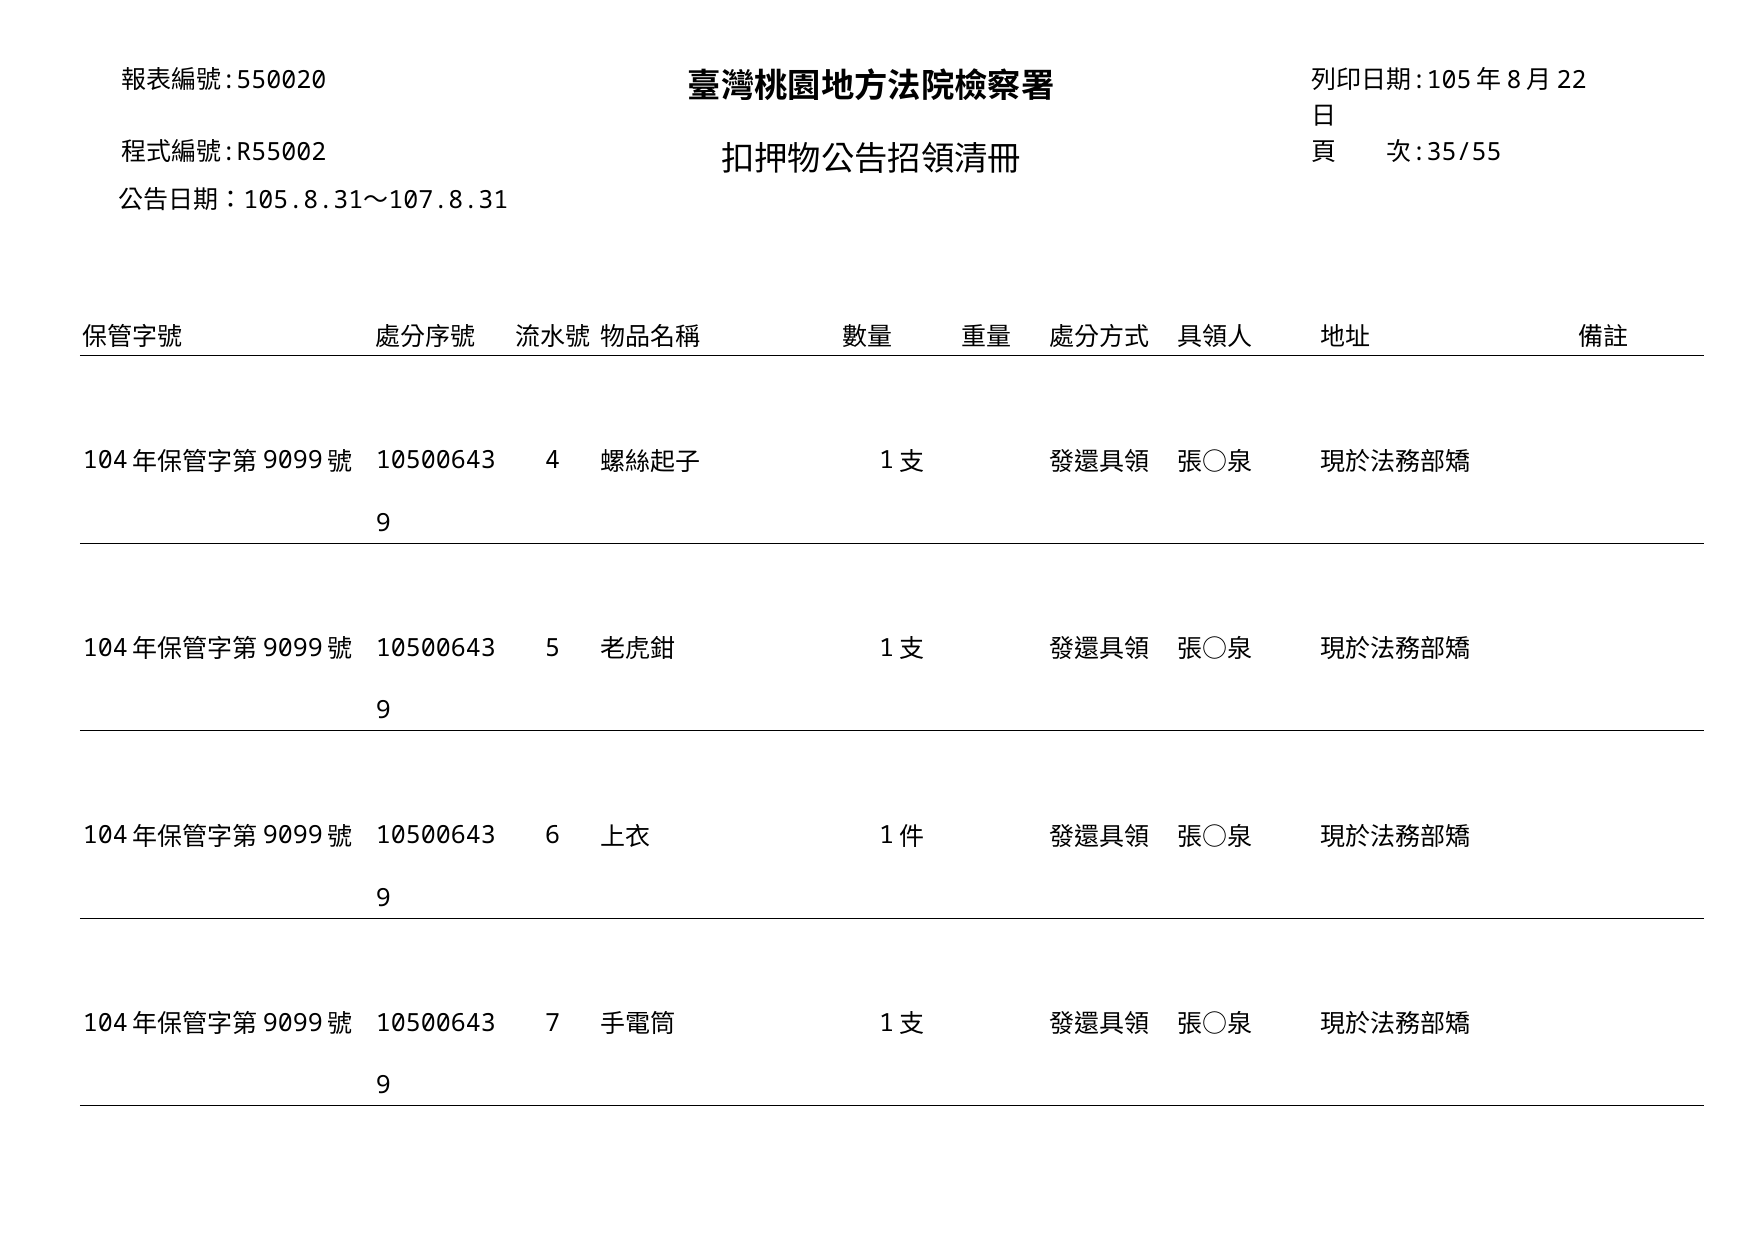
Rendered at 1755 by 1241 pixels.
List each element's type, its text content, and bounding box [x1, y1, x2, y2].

table_cell 現於法務部矯 [1317, 544, 1575, 730]
table_header 備註 [1575, 293, 1704, 355]
table_cell [927, 356, 1046, 542]
table_cell 發還具領 [1046, 544, 1175, 730]
table_cell 1支 [808, 544, 927, 730]
table_cell 張○泉 [1175, 544, 1317, 730]
table_cell [1575, 919, 1704, 1105]
table_cell 104年保管字第9099號 [80, 919, 373, 1105]
table_cell 老虎鉗 [597, 544, 807, 730]
table_cell 4 [507, 356, 597, 542]
table_cell 1支 [808, 356, 927, 542]
table_header 處分序號 [373, 293, 507, 355]
table_cell 發還具領 [1046, 731, 1175, 917]
table_cell 發還具領 [1046, 356, 1175, 542]
table_cell 現於法務部矯 [1317, 919, 1575, 1105]
table_cell 現於法務部矯 [1317, 356, 1575, 542]
table_cell 手電筒 [597, 919, 807, 1105]
table_cell 7 [507, 919, 597, 1105]
table_cell 1件 [808, 731, 927, 917]
table_cell 上衣 [597, 731, 807, 917]
table_header 流水號 [507, 293, 597, 355]
table_cell [1575, 544, 1704, 730]
table_cell [1575, 356, 1704, 542]
table_cell 5 [507, 544, 597, 730]
table_cell 張○泉 [1175, 356, 1317, 542]
table_cell [927, 919, 1046, 1105]
table_cell 105006439 [373, 731, 507, 917]
table_cell 104年保管字第9099號 [80, 731, 373, 917]
table_cell 螺絲起子 [597, 356, 807, 542]
table_header 重量 [927, 293, 1046, 355]
table_cell 現於法務部矯 [1317, 731, 1575, 917]
table_header 物品名稱 [597, 293, 807, 355]
table_cell 105006439 [373, 919, 507, 1105]
table_header 具領人 [1175, 293, 1317, 355]
table_cell [1575, 731, 1704, 917]
table_cell [927, 731, 1046, 917]
table_cell [927, 544, 1046, 730]
table_cell 105006439 [373, 356, 507, 542]
table_cell 6 [507, 731, 597, 917]
table_header 處分方式 [1046, 293, 1175, 355]
table_header 地址 [1317, 293, 1575, 355]
table_header 保管字號 [80, 293, 373, 355]
table_cell 104年保管字第9099號 [80, 544, 373, 730]
table_cell 張○泉 [1175, 919, 1317, 1105]
table_cell 發還具領 [1046, 919, 1175, 1105]
table_cell 104年保管字第9099號 [80, 356, 373, 542]
table_cell 105006439 [373, 544, 507, 730]
table_header 數量 [808, 293, 927, 355]
table_cell 1支 [808, 919, 927, 1105]
table_cell 張○泉 [1175, 731, 1317, 917]
